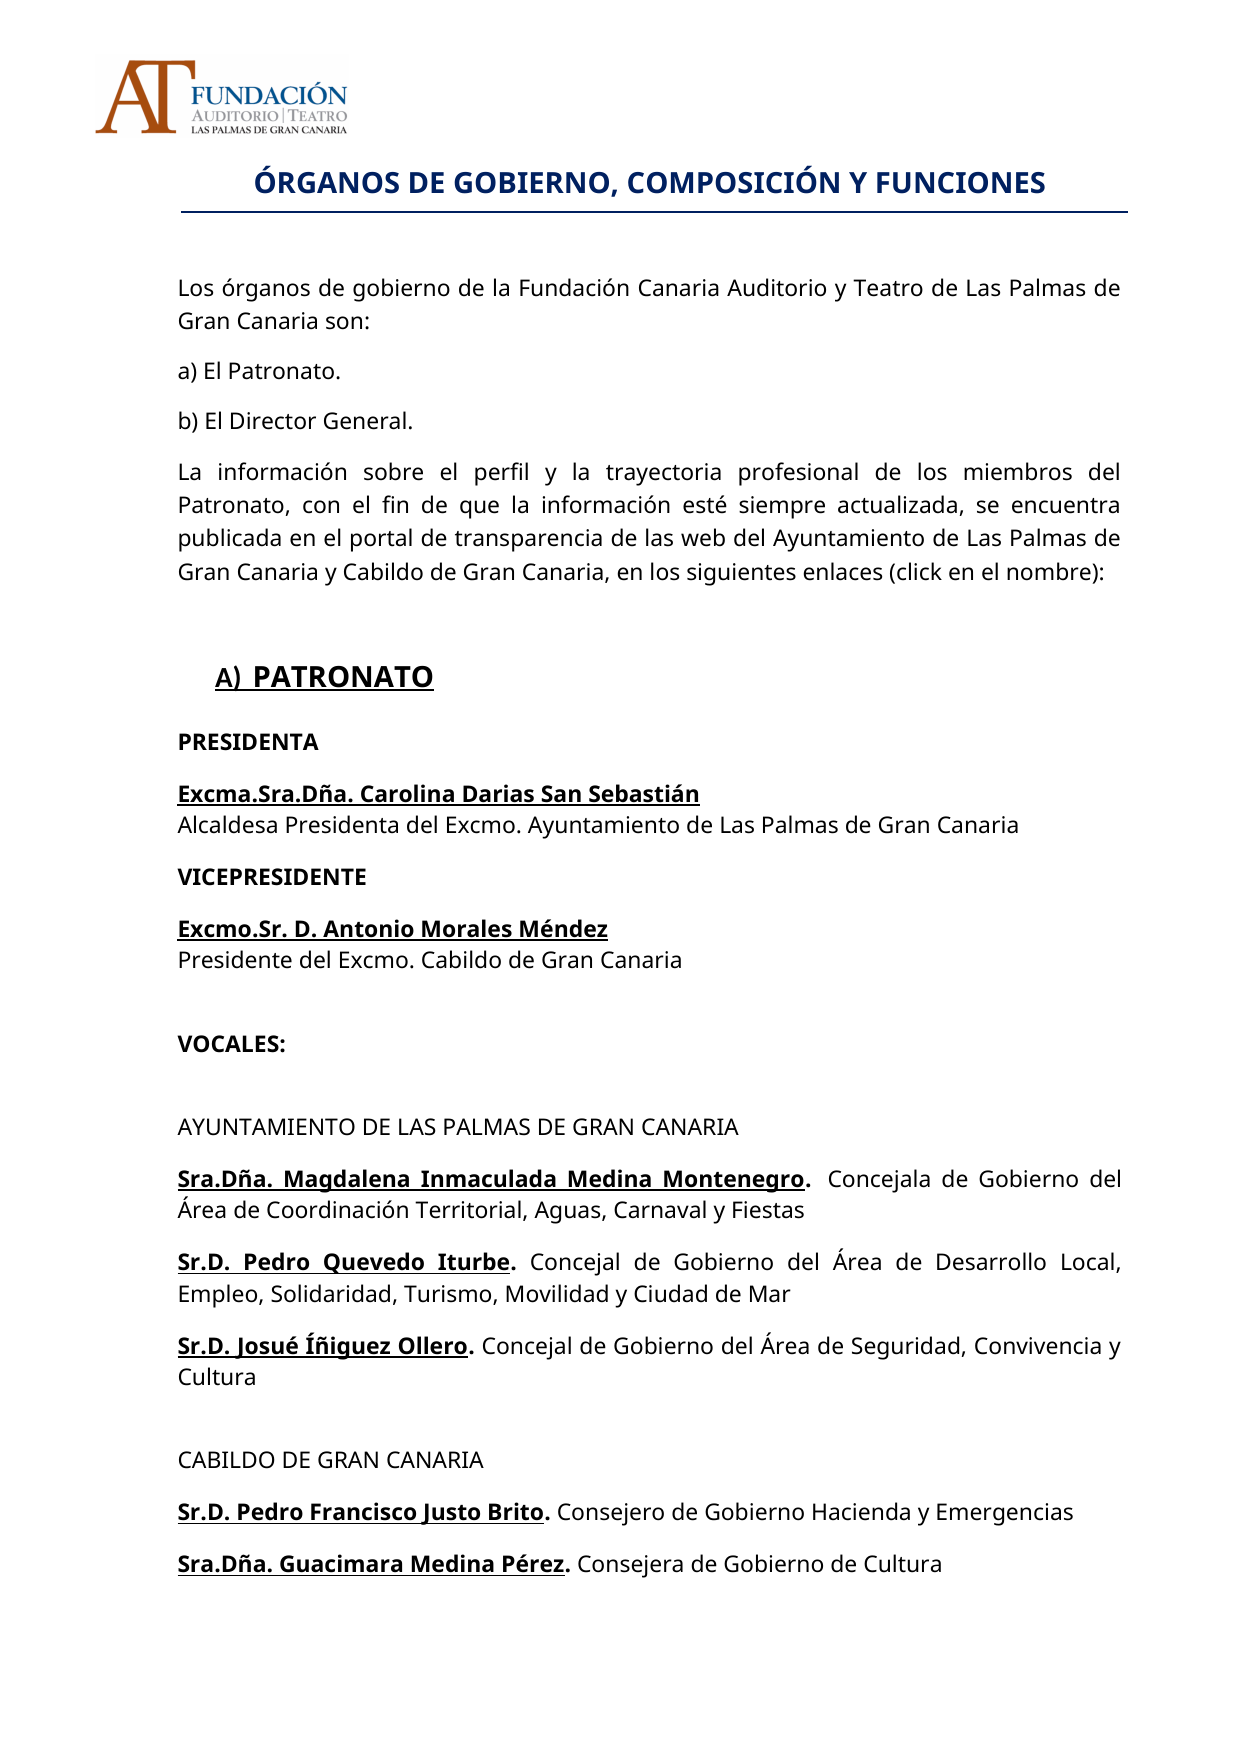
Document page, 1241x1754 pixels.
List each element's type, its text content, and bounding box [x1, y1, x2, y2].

text VICEPRESIDENTE [177, 861, 1122, 892]
text a) El Patronato. [177, 355, 1122, 386]
text La información sobre el perfil y la trayectoria profesional de los miembros del Patronato, con el fin de que la información esté siempre actualizada, se encuentra publicada en el portal de transparencia de las web del Ayuntamiento de Las Palmas de Gran Canaria y Cabildo de Gran Canaria, en los siguientes enlaces (click en el nombre): [177, 455, 1122, 587]
list PATRONATO [215, 656, 1122, 696]
text ÓRGANOS DE GOBIERNO, COMPOSICIÓN Y FUNCIONES [177, 162, 1122, 202]
text Sra.Dña. Guacimara Medina Pérez. Consejera de Gobierno de Cultura [177, 1548, 1122, 1579]
text VOCALES: [177, 996, 1122, 1059]
text Los órganos de gobierno de la Fundación Canaria Auditorio y Teatro de Las Palmas de Gran Canaria son: [177, 272, 1122, 336]
text AYUNTAMIENTO DE LAS PALMAS DE GRAN CANARIA [177, 1079, 1122, 1142]
text Excma.Sra.Dña. Carolina Darias San Sebastián Alcaldesa Presidenta del Excmo. Ayuntamiento de Las Palmas de Gran Canaria [177, 777, 1122, 840]
text Sr.D. Pedro Quevedo Iturbe. Concejal de Gobierno del Área de Desarrollo Local, Empleo, Solidaridad, Turismo, Movilidad y Ciudad de Mar [177, 1246, 1122, 1309]
text CABILDO DE GRAN CANARIA [177, 1413, 1122, 1475]
text Sr.D. Pedro Francisco Justo Brito. Consejero de Gobierno Hacienda y Emergencias [177, 1496, 1122, 1527]
text Excmo.Sr. D. Antonio Morales Méndez Presidente del Excmo. Cabildo de Gran Canaria [177, 913, 1122, 975]
text PRESIDENTA [177, 725, 1122, 757]
text Sra.Dña. Magdalena Inmaculada Medina Montenegro. Concejala de Gobierno del Área de Coordinación Territorial, Aguas, Carnaval y Fiestas [177, 1163, 1122, 1225]
text Sr.D. Josué Íñiguez Ollero. Concejal de Gobierno del Área de Seguridad, Convivencia y Cultura [177, 1329, 1122, 1392]
text b) El Director General. [177, 405, 1122, 437]
